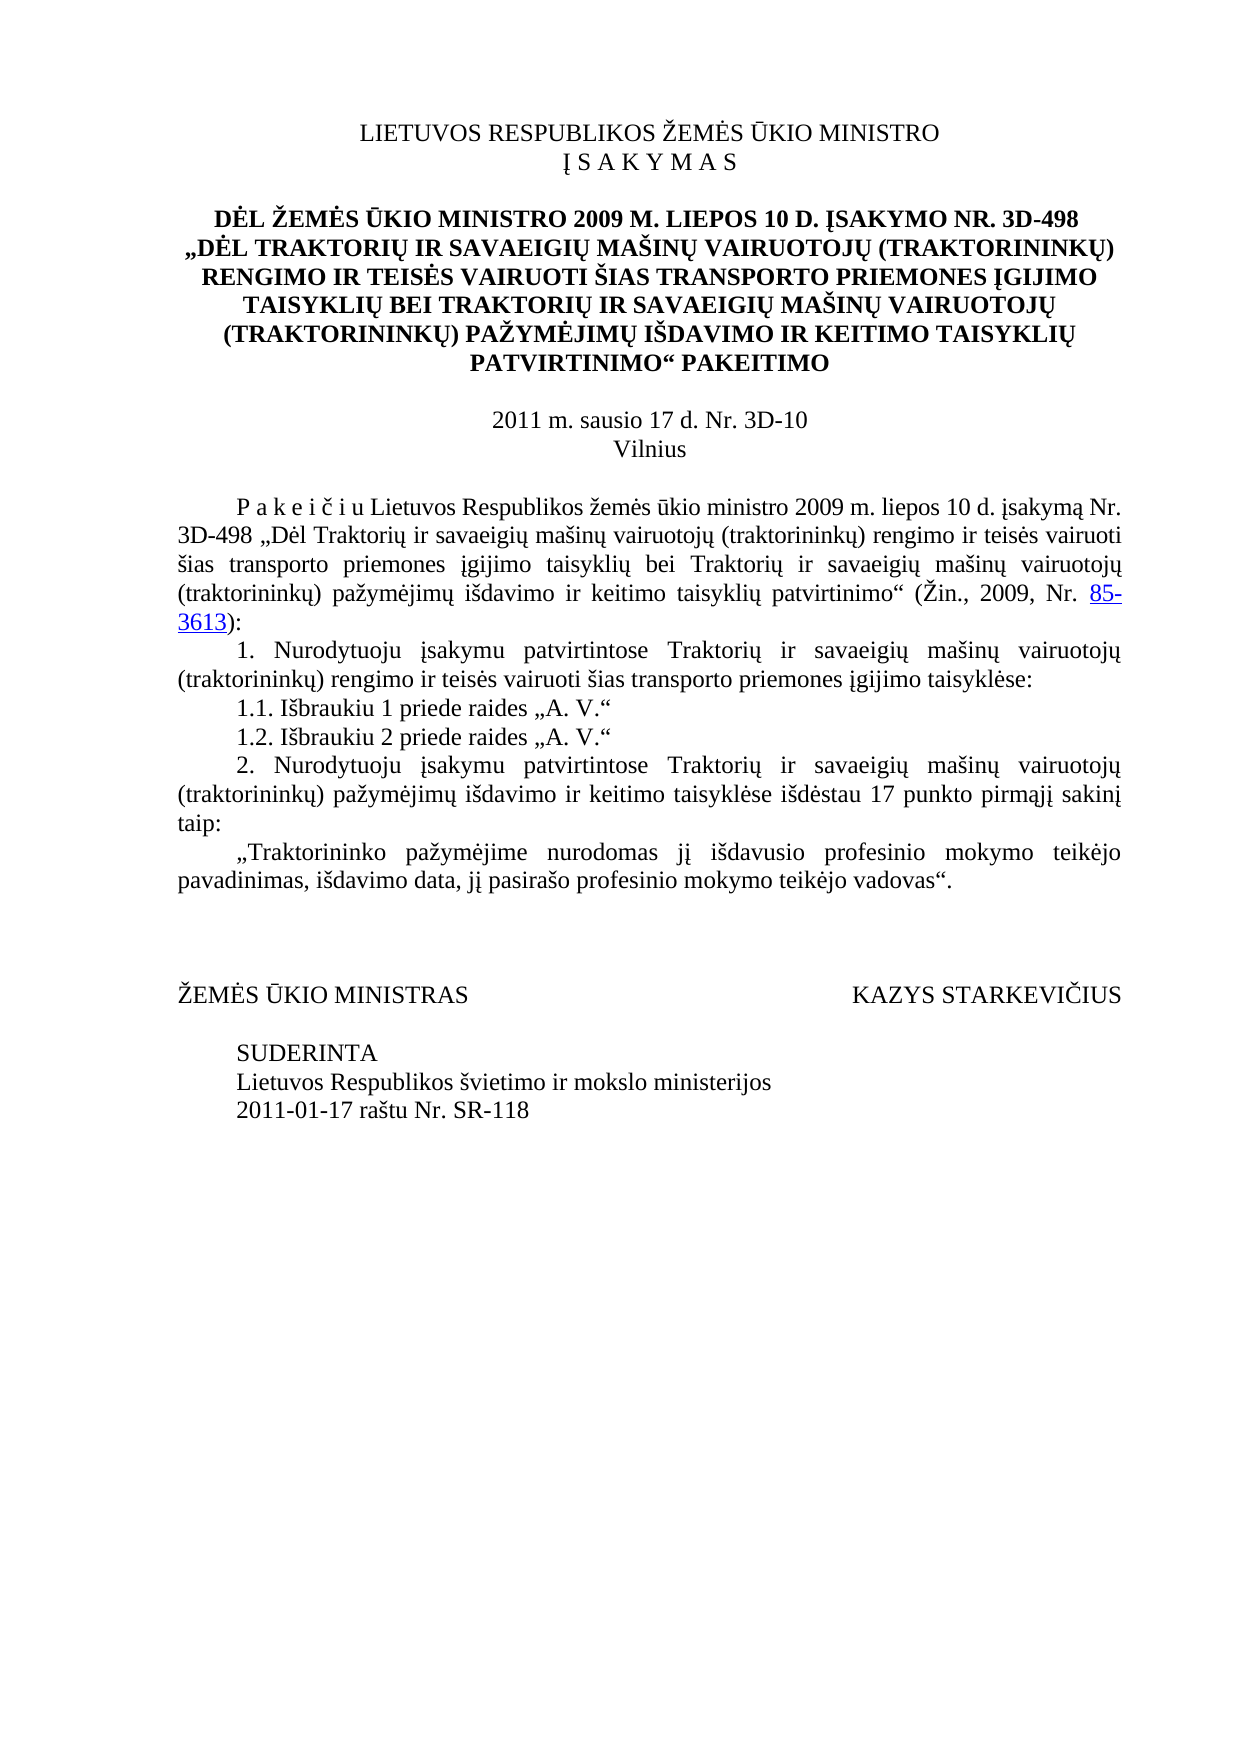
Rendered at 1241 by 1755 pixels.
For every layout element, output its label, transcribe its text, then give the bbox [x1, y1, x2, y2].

text SUDERINTA [177, 1038, 1122, 1067]
text Žemės ūkio ministras Kazys Starkevičius [177, 981, 1122, 1009]
text 2. Nurodytuoju įsakymu patvirtintose Traktorių ir savaeigių mašinų vairuotojų (traktorininkų) pažymėjimų išdavimo ir keitimo taisyklėse išdėstau 17 punkto pirmąjį sakinį taip: [177, 751, 1122, 837]
text 1.2. Išbraukiu 2 priede raides „A. V.“ [177, 722, 1122, 751]
text P a k e i č i u Lietuvos Respublikos žemės ūkio ministro 2009 m. liepos 10 d. įsakymą Nr. 3D-498 „Dėl Traktorių ir savaeigių mašinų vairuotojų (traktorininkų) rengimo ir teisės vairuoti šias transporto priemones įgijimo taisyklių bei Traktorių ir savaeigių mašinų vairuotojų (traktorininkų) pažymėjimų išdavimo ir keitimo taisyklių patvirtinimo“ (Žin., 2009, Nr. 85-3613): [177, 492, 1122, 636]
text 2011-01-17 raštu Nr. SR-118 [177, 1096, 1122, 1124]
text Lietuvos Respublikos švietimo ir mokslo ministerijos [177, 1067, 1122, 1096]
text 1. Nurodytuoju įsakymu patvirtintose Traktorių ir savaeigių mašinų vairuotojų (traktorininkų) rengimo ir teisės vairuoti šias transporto priemones įgijimo taisyklėse: [177, 636, 1122, 693]
text „Traktorininko pažymėjime nurodomas jį išdavusio profesinio mokymo teikėjo pavadinimas, išdavimo data, jį pasirašo profesinio mokymo teikėjo vadovas“. [177, 837, 1122, 894]
text Vilnius [177, 434, 1122, 463]
text 1.1. Išbraukiu 1 priede raides „A. V.“ [177, 693, 1122, 722]
text 2011 m. sausio 17 d. Nr. 3D-10 [177, 406, 1122, 434]
text DĖL ŽEMĖS ŪKIO MINISTRO 2009 M. LIEPOS 10 D. ĮSAKYMO Nr. 3D-498 „DĖL TRAKTORIŲ IR SAVAEIGIŲ MAŠINŲ VAIRUOTOJŲ (TRAKTORININKŲ) RENGIMO IR TEISĖS VAIRUOTI ŠIAS TRANSPORTO PRIEMONES ĮGIJIMO TAISYKLIŲ BEI TRAKTORIŲ IR SAVAEIGIŲ MAŠINŲ VAIRUOTOJŲ (TRAKTORININKŲ) PAŽYMĖJIMŲ IŠDAVIMO IR KEITIMO TAISYKLIŲ PATVIRTINIMO“ PAKEITIMO [177, 204, 1122, 377]
text Į S A K Y M A S [177, 147, 1122, 176]
text LIETUVOS RESPUBLIKOS ŽEMĖS ŪKIO MINISTRO [177, 118, 1122, 147]
